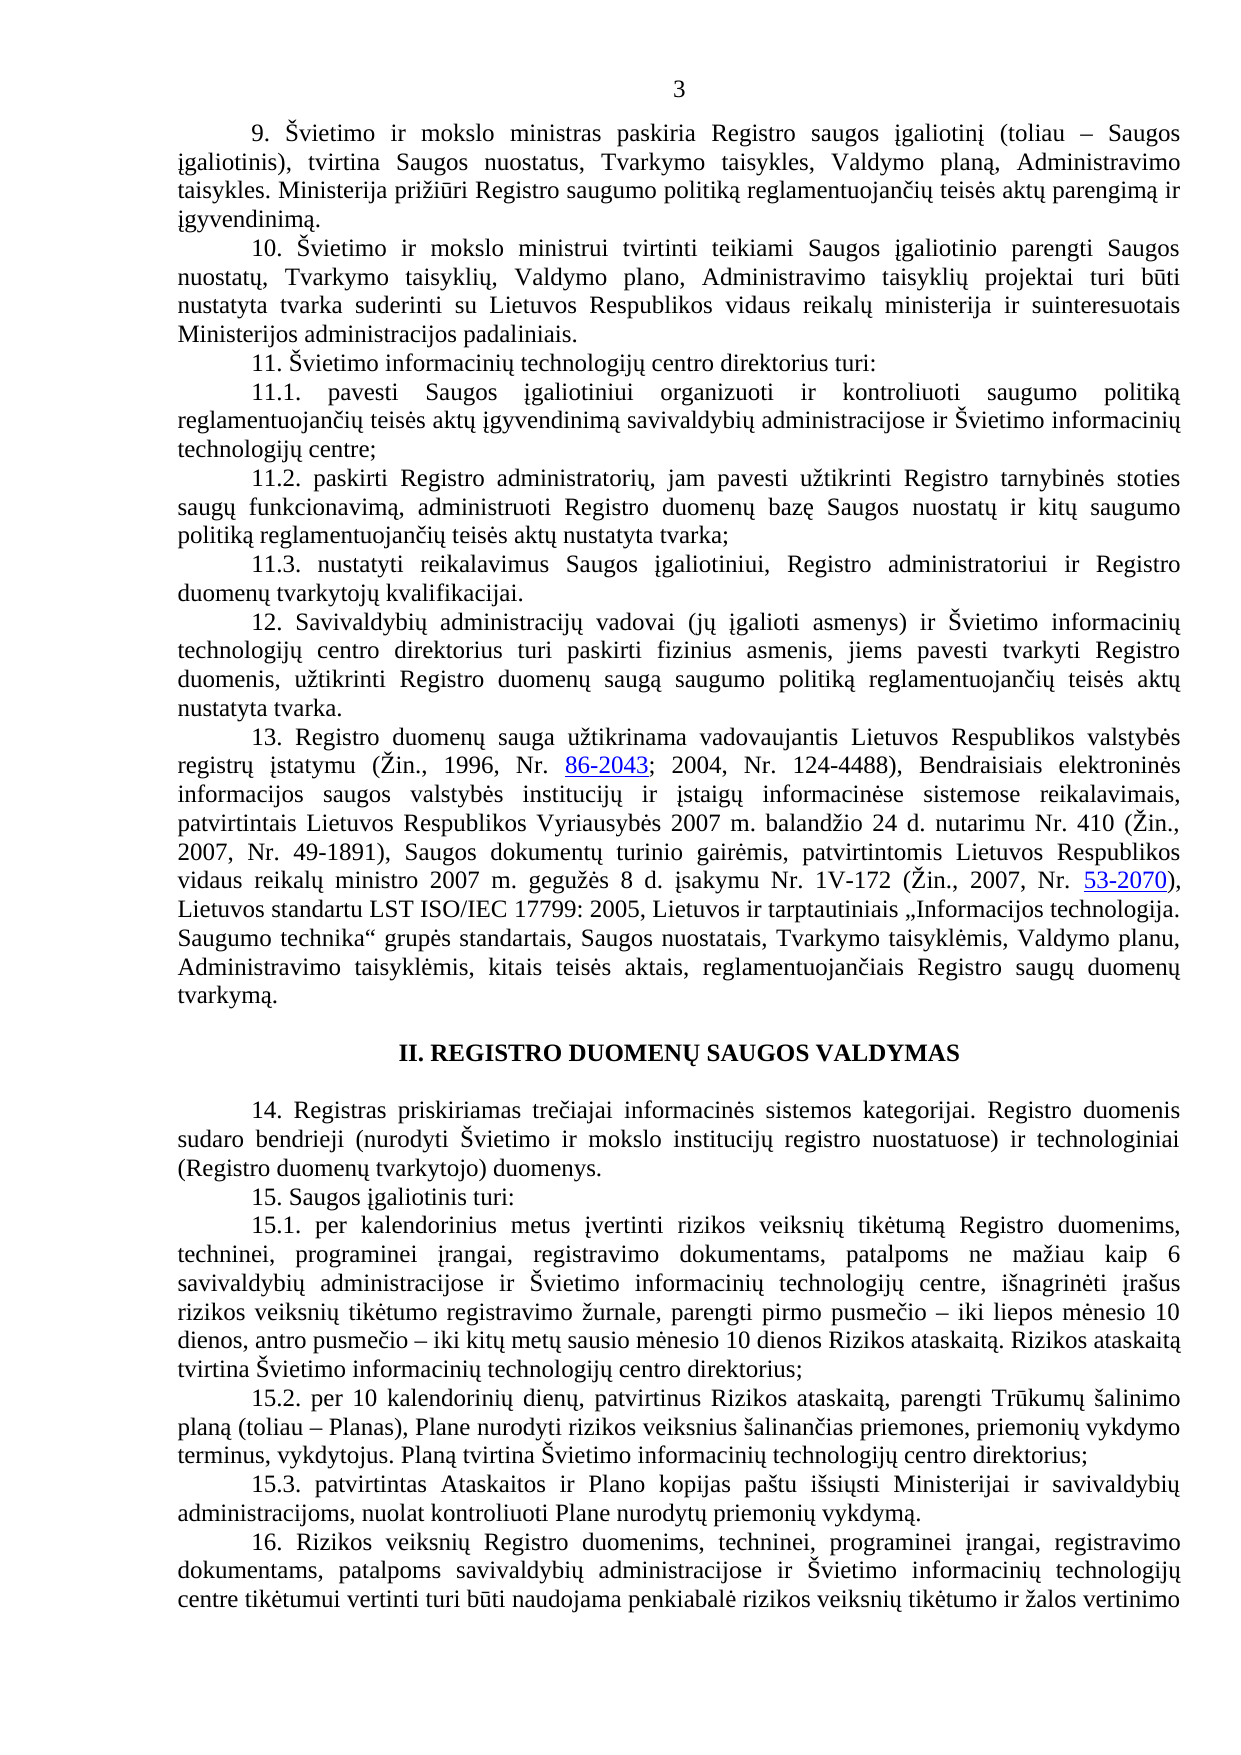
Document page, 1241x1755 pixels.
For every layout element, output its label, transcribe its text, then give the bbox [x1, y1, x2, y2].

text 15.1. per kalendorinius metus įvertinti rizikos veiksnių tikėtumą Registro duomenims, techninei, programinei įrangai, registravimo dokumentams, patalpoms ne mažiau kaip 6 savivaldybių administracijose ir Švietimo informacinių technologijų centre, išnagrinėti įrašus rizikos veiksnių tikėtumo registravimo žurnale, parengti pirmo pusmečio – iki liepos mėnesio 10 dienos, antro pusmečio – iki kitų metų sausio mėnesio 10 dienos Rizikos ataskaitą. Rizikos ataskaitą tvirtina Švietimo informacinių technologijų centro direktorius; [177, 1211, 1181, 1383]
text 14. Registras priskiriamas trečiajai informacinės sistemos kategorijai. Registro duomenis sudaro bendrieji (nurodyti Švietimo ir mokslo institucijų registro nuostatuose) ir technologiniai (Registro duomenų tvarkytojo) duomenys. [177, 1096, 1181, 1182]
text 13. Registro duomenų sauga užtikrinama vadovaujantis Lietuvos Respublikos valstybės registrų įstatymu (Žin., 1996, Nr. 86-2043; 2004, Nr. 124-4488), Bendraisiais elektroninės informacijos saugos valstybės institucijų ir įstaigų informacinėse sistemose reikalavimais, patvirtintais Lietuvos Respublikos Vyriausybės 2007 m. balandžio 24 d. nutarimu Nr. 410 (Žin., 2007, Nr. 49-1891), Saugos dokumentų turinio gairėmis, patvirtintomis Lietuvos Respublikos vidaus reikalų ministro 2007 m. gegužės 8 d. įsakymu Nr. 1V-172 (Žin., 2007, Nr. 53-2070), Lietuvos standartu LST ISO/IEC 17799: 2005, Lietuvos ir tarptautiniais „Informacijos technologija. Saugumo technika“ grupės standartais, Saugos nuostatais, Tvarkymo taisyklėmis, Valdymo planu, Administravimo taisyklėmis, kitais teisės aktais, reglamentuojančiais Registro saugų duomenų tvarkymą. [177, 722, 1181, 1009]
text 15.3. patvirtintas Ataskaitos ir Plano kopijas paštu išsiųsti Ministerijai ir savivaldybių administracijoms, nuolat kontroliuoti Plane nurodytų priemonių vykdymą. [177, 1469, 1181, 1527]
text 9. Švietimo ir mokslo ministras paskiria Registro saugos įgaliotinį (toliau – Saugos įgaliotinis), tvirtina Saugos nuostatus, Tvarkymo taisykles, Valdymo planą, Administravimo taisykles. Ministerija prižiūri Registro saugumo politiką reglamentuojančių teisės aktų parengimą ir įgyvendinimą. [177, 118, 1181, 233]
text 11. Švietimo informacinių technologijų centro direktorius turi: [177, 348, 1181, 377]
text 11.3. nustatyti reikalavimus Saugos įgaliotiniui, Registro administratoriui ir Registro duomenų tvarkytojų kvalifikacijai. [177, 549, 1181, 607]
text 15.2. per 10 kalendorinių dienų, patvirtinus Rizikos ataskaitą, parengti Trūkumų šalinimo planą (toliau – Planas), Plane nurodyti rizikos veiksnius šalinančias priemones, priemonių vykdymo terminus, vykdytojus. Planą tvirtina Švietimo informacinių technologijų centro direktorius; [177, 1383, 1181, 1469]
text 16. Rizikos veiksnių Registro duomenims, techninei, programinei įrangai, registravimo dokumentams, patalpoms savivaldybių administracijose ir Švietimo informacinių technologijų centre tikėtumui vertinti turi būti naudojama penkiabalė rizikos veiksnių tikėtumo ir žalos vertinimo [177, 1527, 1181, 1613]
text 12. Savivaldybių administracijų vadovai (jų įgalioti asmenys) ir Švietimo informacinių technologijų centro direktorius turi paskirti fizinius asmenis, jiems pavesti tvarkyti Registro duomenis, užtikrinti Registro duomenų saugą saugumo politiką reglamentuojančių teisės aktų nustatyta tvarka. [177, 607, 1181, 722]
text 11.2. paskirti Registro administratorių, jam pavesti užtikrinti Registro tarnybinės stoties saugų funkcionavimą, administruoti Registro duomenų bazę Saugos nuostatų ir kitų saugumo politiką reglamentuojančių teisės aktų nustatyta tvarka; [177, 463, 1181, 549]
text 11.1. pavesti Saugos įgaliotiniui organizuoti ir kontroliuoti saugumo politiką reglamentuojančių teisės aktų įgyvendinimą savivaldybių administracijose ir Švietimo informacinių technologijų centre; [177, 377, 1181, 463]
text 15. Saugos įgaliotinis turi: [177, 1182, 1181, 1211]
text 10. Švietimo ir mokslo ministrui tvirtinti teikiami Saugos įgaliotinio parengti Saugos nuostatų, Tvarkymo taisyklių, Valdymo plano, Administravimo taisyklių projektai turi būti nustatyta tvarka suderinti su Lietuvos Respublikos vidaus reikalų ministerija ir suinteresuotais Ministerijos administracijos padaliniais. [177, 233, 1181, 348]
text II. REGISTRO DUOMENŲ SAUGOS VALDYMAS [177, 1038, 1181, 1067]
